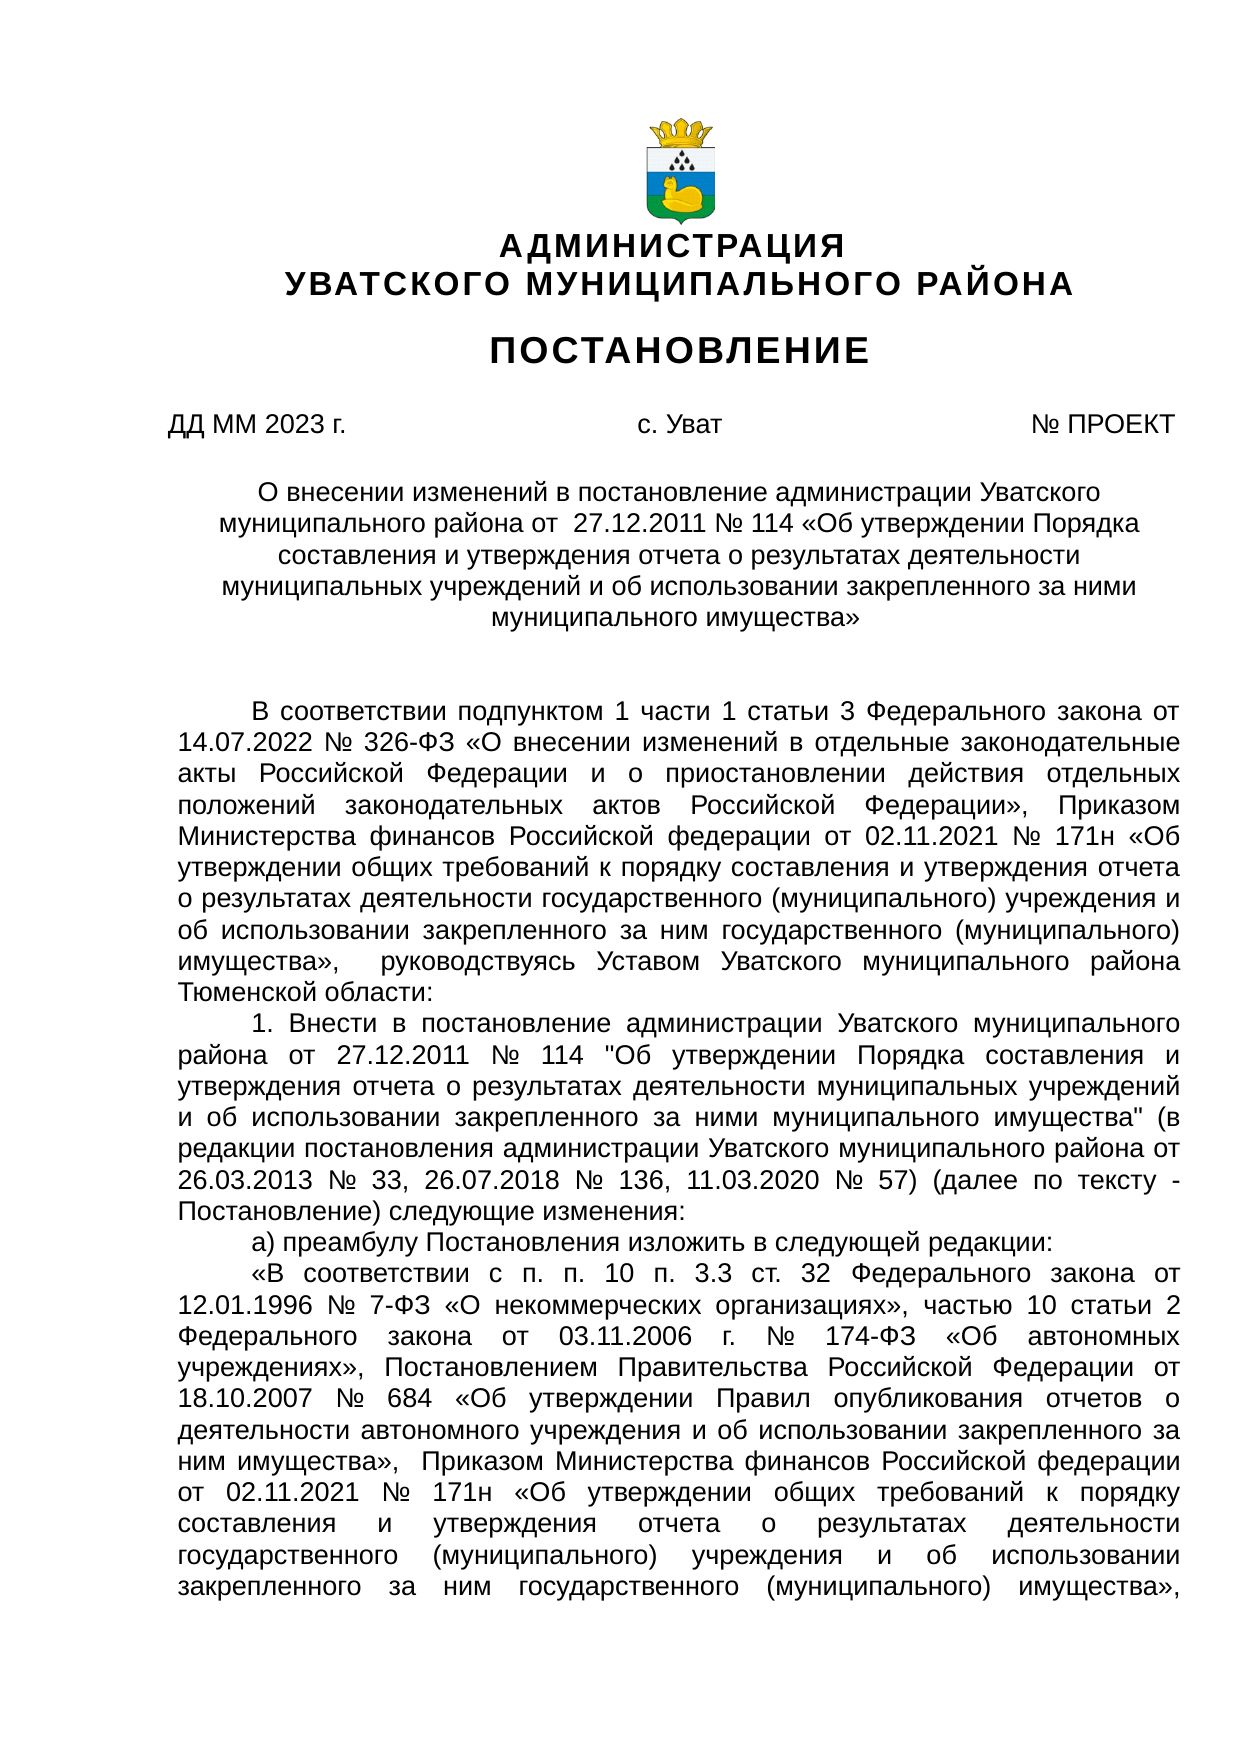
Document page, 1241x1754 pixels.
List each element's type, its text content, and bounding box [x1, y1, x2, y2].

text 1. Внести в постановление администрации Уватского муниципального района от 27.12.2011 № 114 "Об утверждении Порядка составления и утверждения отчета о результатах деятельности муниципальных учреждений и об использовании закрепленного за ними муниципального имущества" (в редакции постановления администрации Уватского муниципального района от 26.03.2013 № 33, 26.07.2018 № 136, 11.03.2020 № 57) (далее по тексту - Постановление) следующие изменения: [177, 1007, 1181, 1226]
table_header с. Уват [512, 402, 847, 445]
picture [646, 118, 715, 226]
table_header ДД ММ 2023 г. [162, 402, 512, 445]
text Администрация Уватского муниципального района [177, 226, 1181, 303]
text а) преамбулу Постановления изложить в следующей редакции: [177, 1226, 1181, 1257]
subtitle О внесении изменений в постановление администрации Уватского муниципального района от 27.12.2011 № 114 «Об утверждении Порядка составления и утверждения отчета о результатах деятельности муниципальных учреждений и об использовании закрепленного за ними муниципального имущества» [177, 476, 1181, 632]
table_header № ПРОЕКТ [848, 402, 1181, 445]
text «В соответствии с п. п. 10 п. 3.3 ст. 32 Федерального закона от 12.01.1996 № 7-ФЗ «О некоммерческих организациях», частью 10 статьи 2 Федерального закона от 03.11.2006 г. № 174-ФЗ «Об автономных учреждениях», Постановлением Правительства Российской Федерации от 18.10.2007 № 684 «Об утверждении Правил опубликования отчетов о деятельности автономного учреждения и об использовании закрепленного за ним имущества», Приказом Министерства финансов Российской федерации от 02.11.2021 № 171н «Об утверждении общих требований к порядку составления и утверждения отчета о результатах деятельности государственного (муниципального) учреждения и об использовании закрепленного за ним государственного (муниципального) имущества», [177, 1257, 1181, 1601]
text В соответствии подпунктом 1 части 1 статьи 3 Федерального закона от 14.07.2022 № 326-ФЗ «О внесении изменений в отдельные законодательные акты Российской Федерации и о приостановлении действия отдельных положений законодательных актов Российской Федерации», Приказом Министерства финансов Российской федерации от 02.11.2021 № 171н «Об утверждении общих требований к порядку составления и утверждения отчета о результатах деятельности государственного (муниципального) учреждения и об использовании закрепленного за ним государственного (муниципального) имущества», руководствуясь Уставом Уватского муниципального района Тюменской области: [177, 695, 1181, 1007]
text Постановление [177, 328, 1181, 371]
